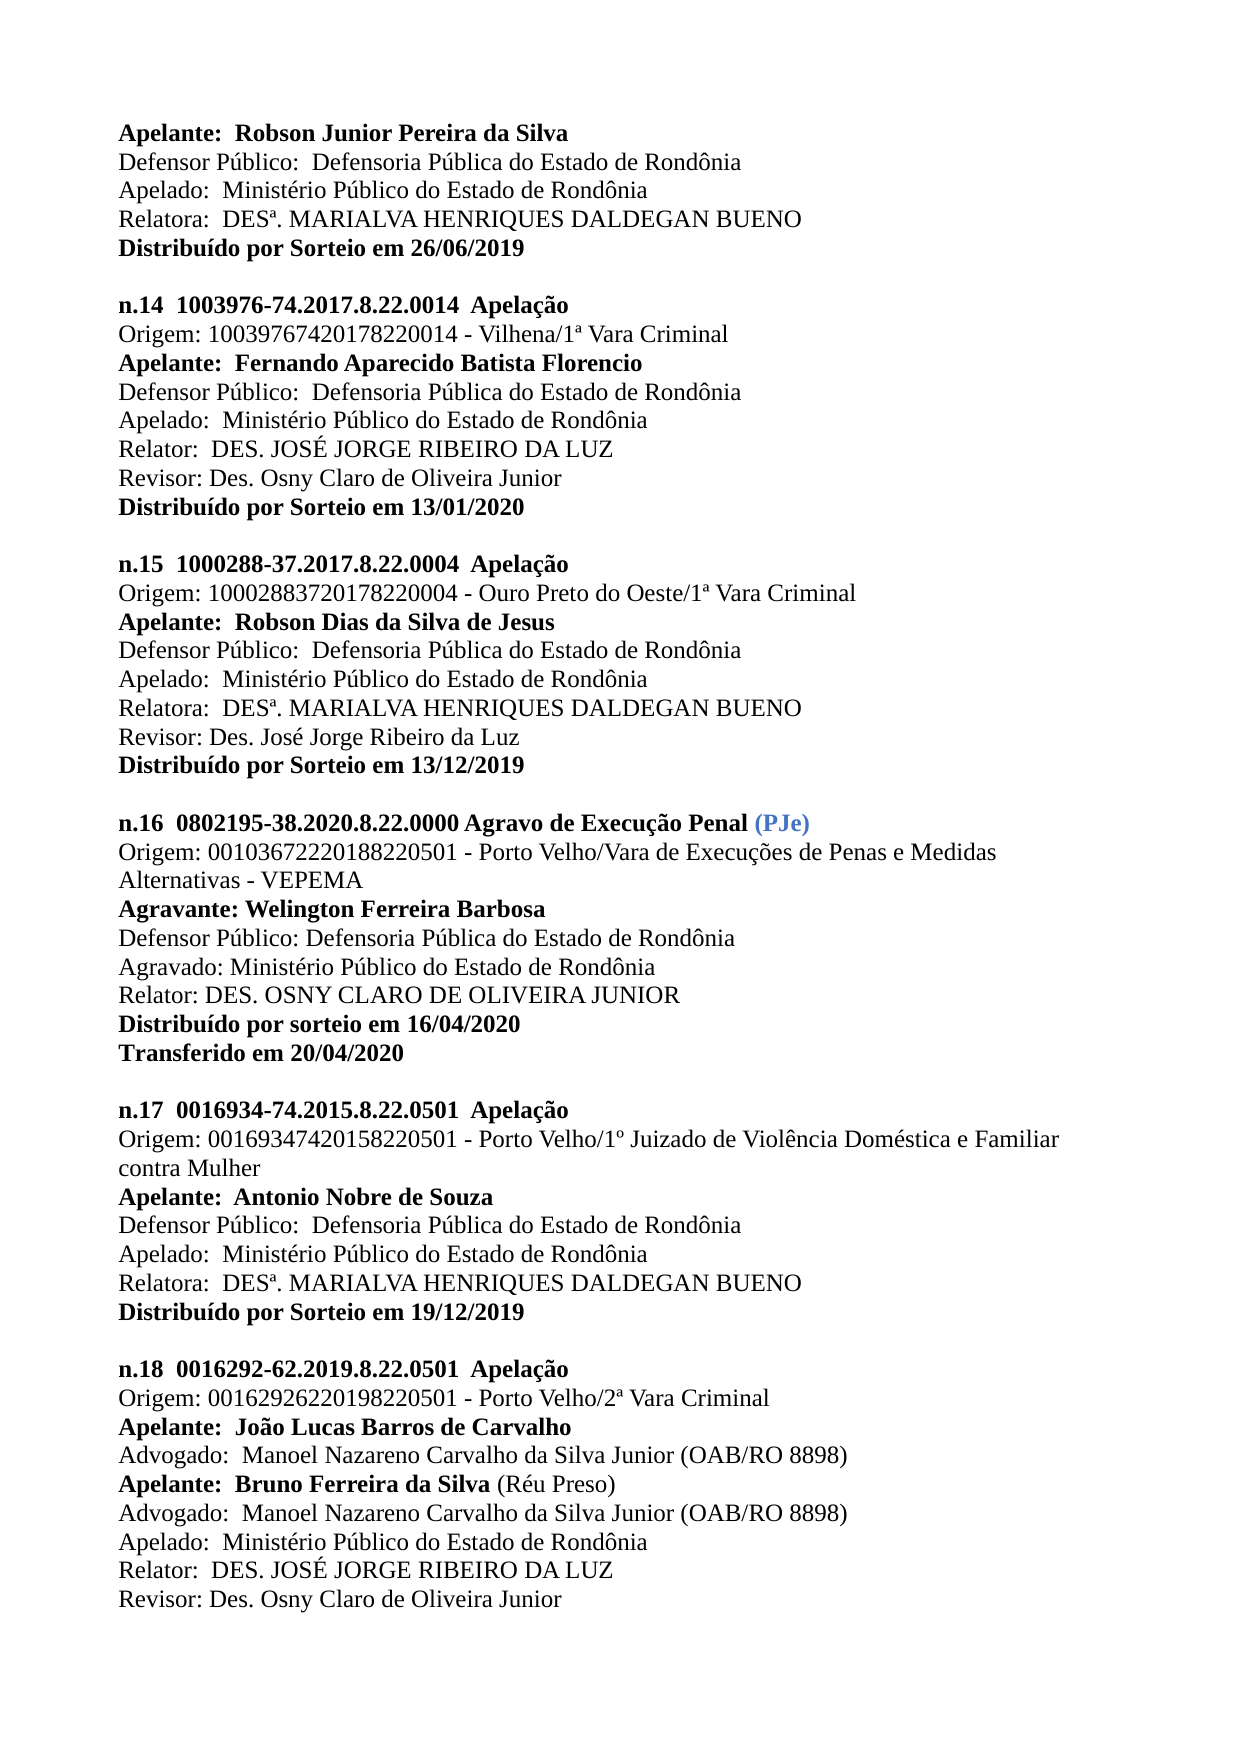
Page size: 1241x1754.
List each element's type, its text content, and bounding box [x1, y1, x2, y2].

text Apelante: Robson Dias da Silva de Jesus Defensor Público: Defensoria Pública do Estado de Rondônia Apelado: Ministério Público do Estado de Rondônia [118, 607, 1122, 693]
text Transferido em 20/04/2020 [118, 1038, 1122, 1067]
text Agravado: Ministério Público do Estado de Rondônia [118, 952, 1122, 981]
text n.17 0016934-74.2015.8.22.0501 Apelação Origem: 00169347420158220501 - Porto Velho/1º Juizado de Violência Doméstica e Familiar contra Mulher [118, 1096, 1122, 1182]
text n.14 1003976-74.2017.8.22.0014 Apelação Origem: 10039767420178220014 - Vilhena/1ª Vara Criminal [118, 291, 1122, 348]
text n.18 0016292-62.2019.8.22.0501 Apelação Origem: 00162926220198220501 - Porto Velho/2ª Vara Criminal [118, 1354, 1122, 1412]
text n.15 1000288-37.2017.8.22.0004 Apelação Origem: 10002883720178220004 - Ouro Preto do Oeste/1ª Vara Criminal [118, 549, 1122, 607]
text Relator: DES. JOSÉ JORGE RIBEIRO DA LUZ Revisor: Des. Osny Claro de Oliveira Junior [118, 1556, 1122, 1613]
text Apelante: Antonio Nobre de Souza Defensor Público: Defensoria Pública do Estado de Rondônia Apelado: Ministério Público do Estado de Rondônia [118, 1182, 1122, 1268]
text Relatora: DESª. MARIALVA HENRIQUES DALDEGAN BUENO Revisor: Des. José Jorge Ribeiro da Luz [118, 693, 1122, 751]
text Apelante: Robson Junior Pereira da Silva Defensor Público: Defensoria Pública do Estado de Rondônia Apelado: Ministério Público do Estado de Rondônia [118, 118, 1122, 204]
text Relator: DES. JOSÉ JORGE RIBEIRO DA LUZ Revisor: Des. Osny Claro de Oliveira Junior [118, 434, 1122, 492]
text Apelante: Fernando Aparecido Batista Florencio Defensor Público: Defensoria Pública do Estado de Rondônia Apelado: Ministério Público do Estado de Rondônia [118, 348, 1122, 434]
text Distribuído por Sorteio em 13/12/2019 [118, 751, 1122, 779]
text Relatora: DESª. MARIALVA HENRIQUES DALDEGAN BUENO [118, 1268, 1122, 1297]
text Distribuído por Sorteio em 13/01/2020 [118, 492, 1122, 521]
text n.16 0802195-38.2020.8.22.0000 Agravo de Execução Penal (PJe) [118, 808, 1122, 837]
text Relatora: DESª. MARIALVA HENRIQUES DALDEGAN BUENO [118, 204, 1122, 233]
text Origem: 00103672220188220501 - Porto Velho/Vara de Execuções de Penas e Medidas Alternativas - VEPEMA Agravante: Welington Ferreira Barbosa Defensor Público: Defensoria Pública do Estado de Rondônia [118, 837, 1122, 952]
text Distribuído por sorteio em 16/04/2020 [118, 1009, 1122, 1038]
text Distribuído por Sorteio em 19/12/2019 [118, 1297, 1122, 1326]
text Distribuído por Sorteio em 26/06/2019 [118, 233, 1122, 262]
text Relator: DES. OSNY CLARO DE OLIVEIRA JUNIOR [118, 981, 1122, 1009]
text Apelante: João Lucas Barros de Carvalho Advogado: Manoel Nazareno Carvalho da Silva Junior (OAB/RO 8898) Apelante: Bruno Ferreira da Silva (Réu Preso) Advogado: Manoel Nazareno Carvalho da Silva Junior (OAB/RO 8898) Apelado: Ministério Público do Estado de Rondônia [118, 1412, 1122, 1556]
